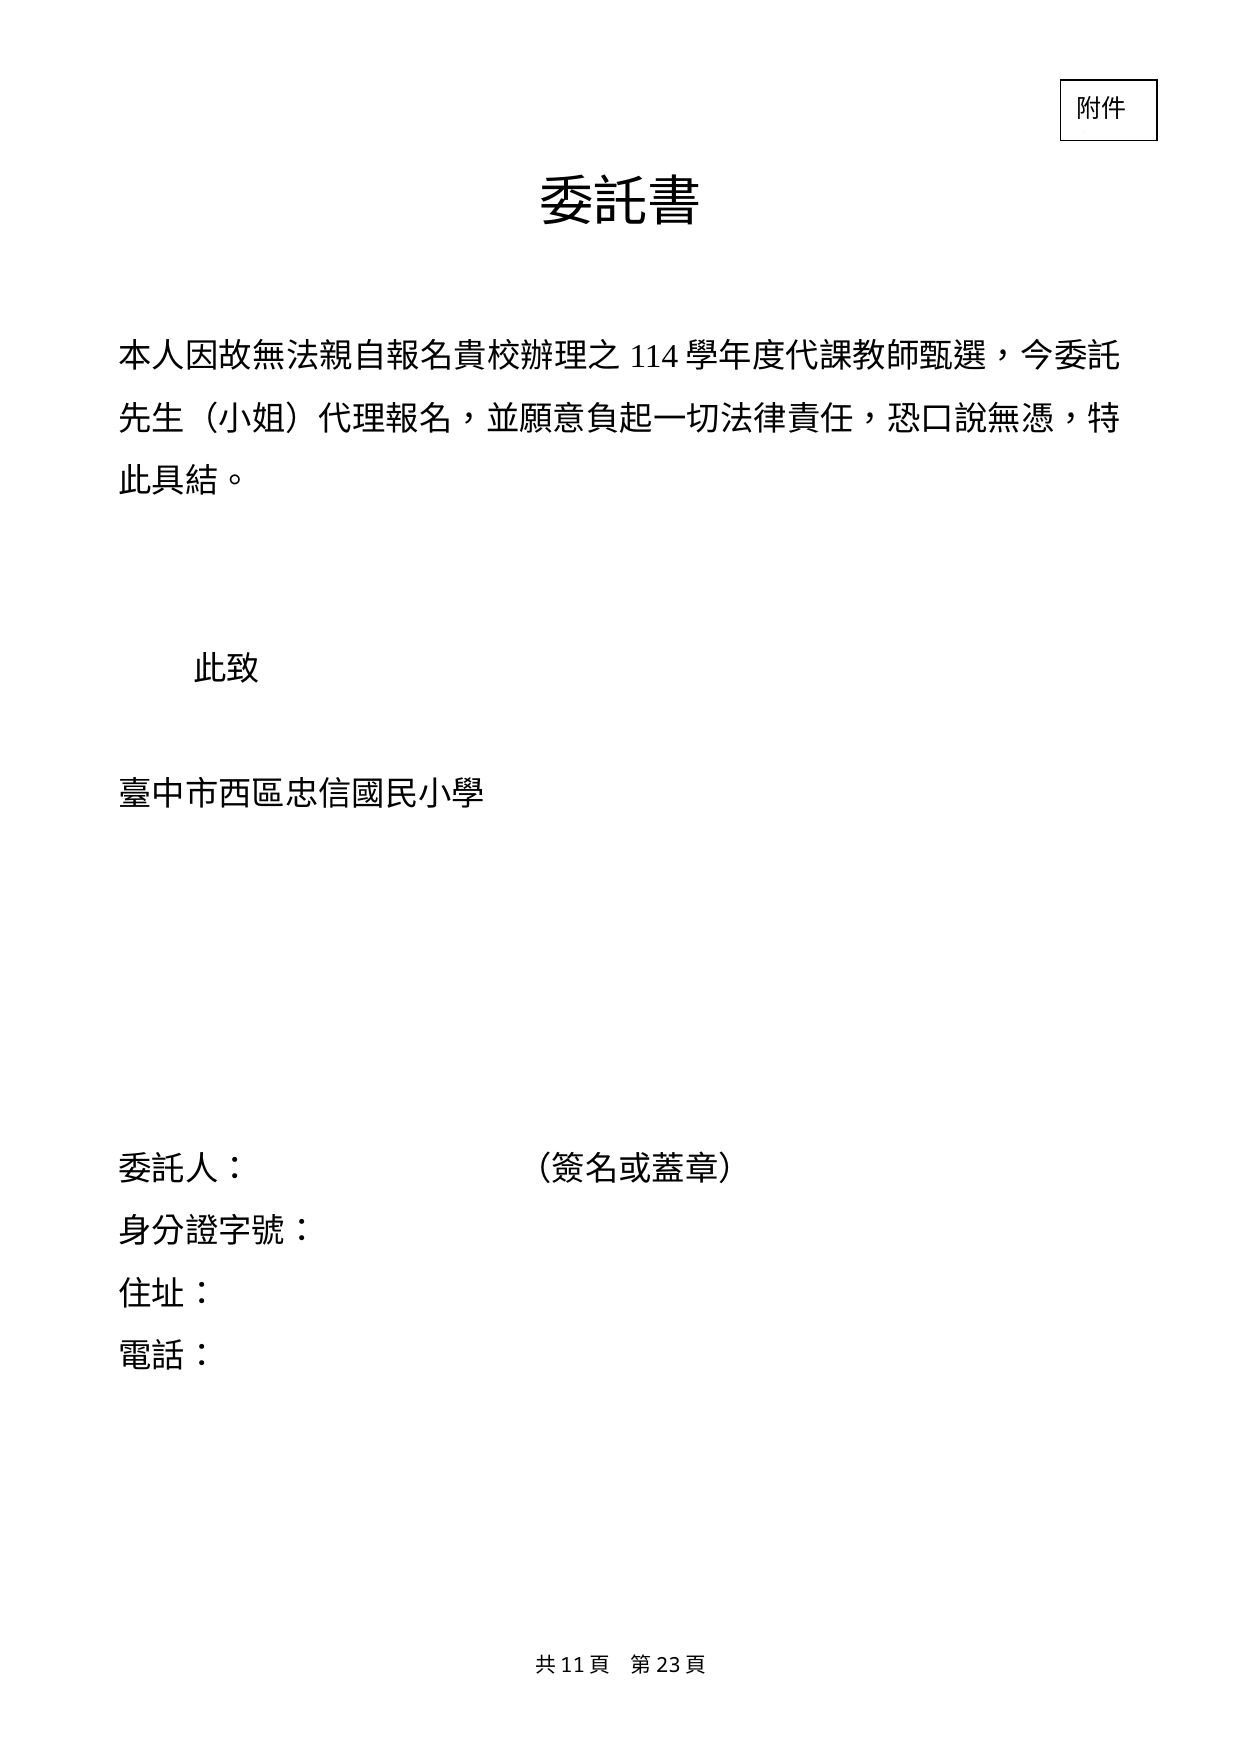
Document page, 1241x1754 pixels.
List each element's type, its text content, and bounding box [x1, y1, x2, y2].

text 住址： [118, 1249, 1122, 1311]
text 委託人： （簽名或蓋章） [118, 1124, 1122, 1186]
text 附件2 [1076, 88, 1141, 132]
text 身分證字號： [118, 1186, 1122, 1249]
text 本人因故無法親自報名貴校辦理之114學年度代課教師甄選，今委託 先生（小姐）代理報名，並願意負起一切法律責任，恐口說無憑，特此具結。 [118, 311, 1122, 499]
text 電話： [118, 1311, 1122, 1374]
text 委託書 [1061, 81, 1156, 140]
text 此致 [118, 624, 1122, 686]
text 委託書 [118, 80, 1122, 249]
text 臺中市西區忠信國民小學 [118, 749, 1122, 811]
